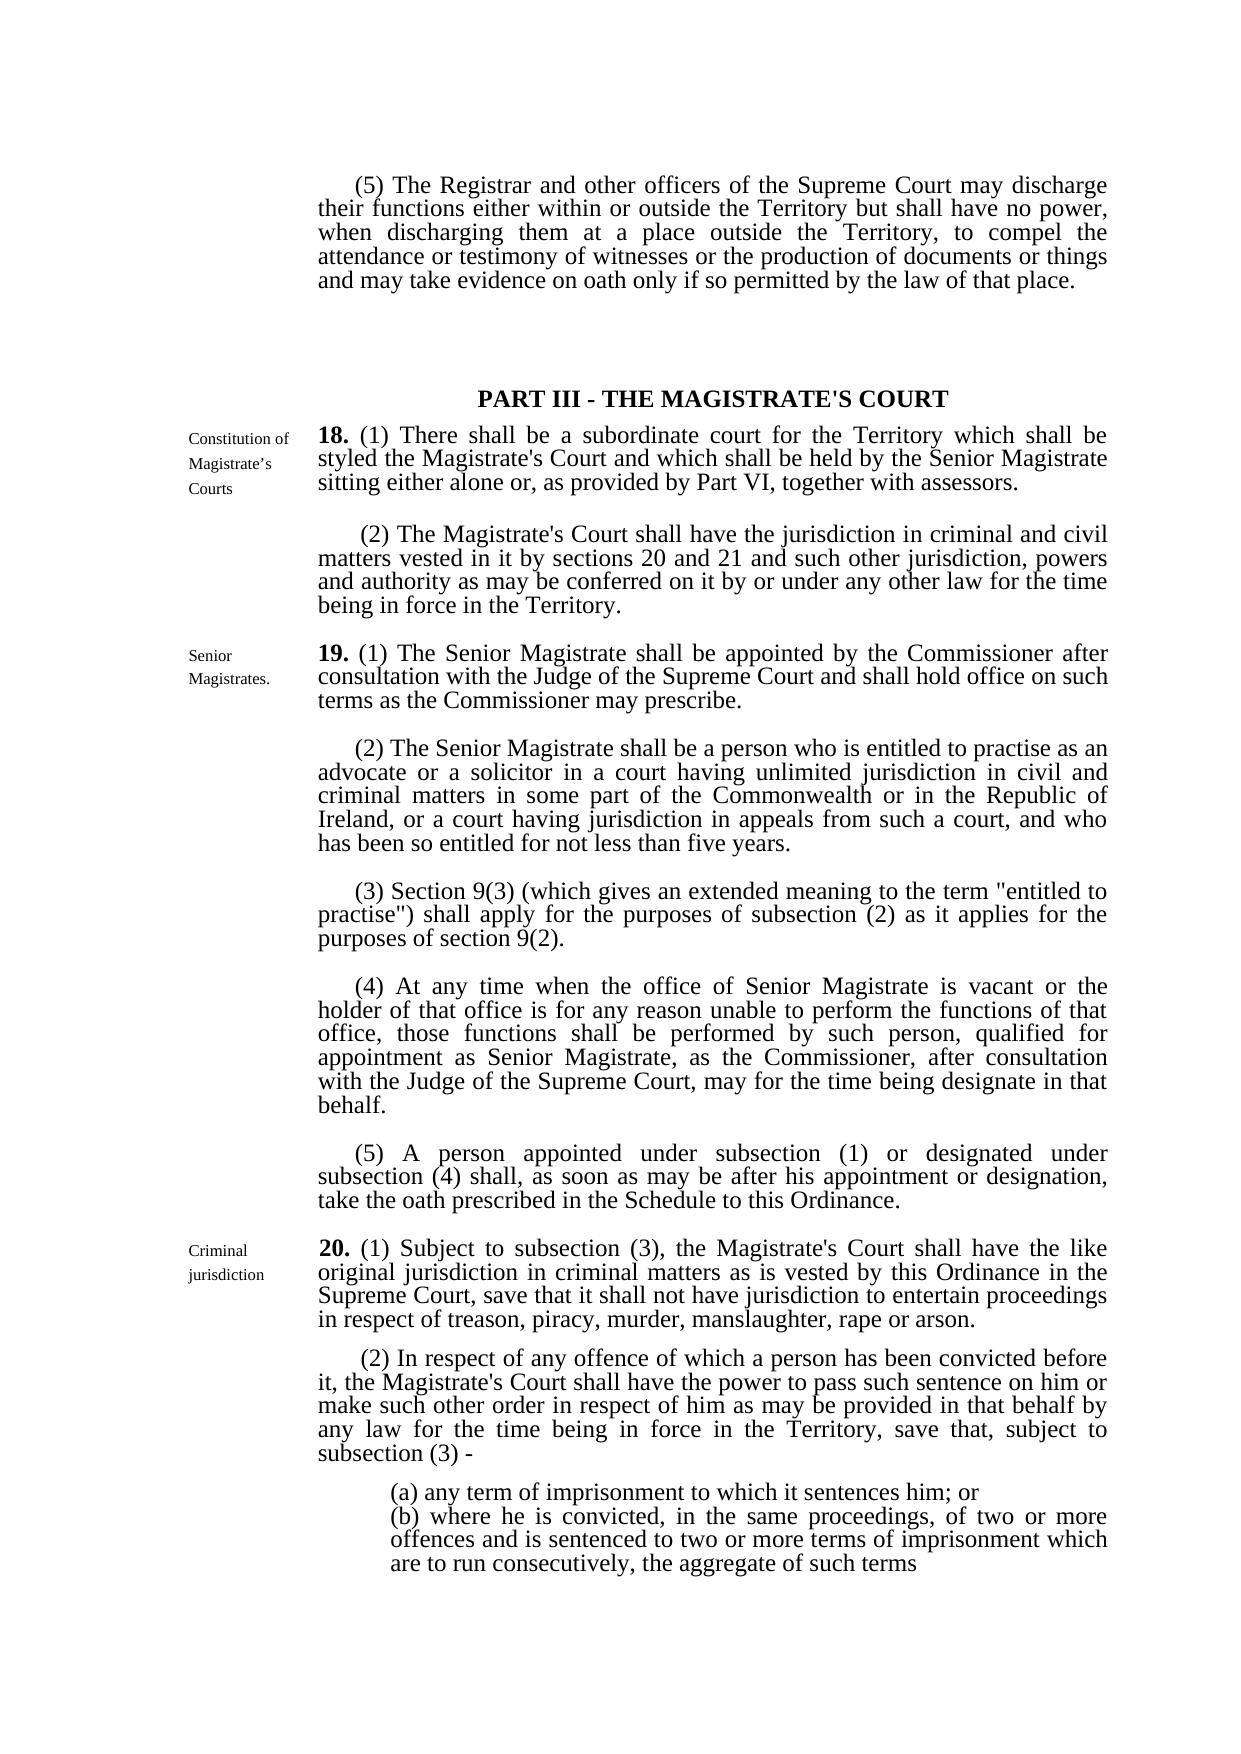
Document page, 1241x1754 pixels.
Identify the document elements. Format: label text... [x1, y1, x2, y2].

table_cell (3) Section 9(3) (which gives an extended meaning to the term "entitled to practise") shall apply for the purposes of subsection (2) as it applies for the purposes of section 9(2). [317, 880, 1110, 951]
table_cell [187, 951, 317, 975]
table_cell [317, 856, 1110, 880]
table_cell (b) where he is convicted, in the same proceedings, of two or more offences and is sentenced to two or more terms of imprisonment which are to run consecutively, the aggregate of such terms [317, 1505, 1110, 1591]
table_cell [317, 499, 1110, 523]
table_cell [187, 975, 317, 1118]
table_cell [187, 1347, 317, 1481]
table_cell [187, 499, 317, 523]
table_cell [187, 523, 317, 642]
table_cell 19. (1) The Senior Magistrate shall be appointed by the Commissioner after consultation with the Judge of the Supreme Court and shall hold office on such terms as the Commissioner may prescribe. [317, 642, 1110, 713]
table_cell (5) The Registrar and other officers of the Supreme Court may discharge their functions either within or outside the Territory but shall have no power, when discharging them at a place outside the Territory, to compel the attendance or testimony of witnesses or the production of documents or things and may take evidence on oath only if so permitted by the law of that place. [317, 174, 1110, 317]
table_cell (a) any term of imprisonment to which it sentences him; or [317, 1481, 1110, 1505]
table_cell Senior Magistrates. [187, 642, 317, 713]
table_cell Criminal jurisdiction [187, 1237, 317, 1347]
table_cell 18. (1) There shall be a subordinate court for the Territory which shall be styled the Magistrate's Court and which shall be held by the Senior Magistrate sitting either alone or, as provided by Part VI, together with assessors. [317, 424, 1110, 499]
table_cell [187, 150, 317, 174]
table_cell [187, 1481, 317, 1505]
table_cell [187, 737, 317, 856]
table_cell [317, 1213, 1110, 1237]
table_cell [187, 1118, 317, 1142]
table_cell (4) At any time when the office of Senior Magistrate is vacant or the holder of that office is for any reason unable to perform the functions of that office, those functions shall be performed by such person, qualified for appointment as Senior Magistrate, as the Commissioner, after consultation with the Judge of the Supreme Court, may for the time being designate in that behalf. [317, 975, 1110, 1118]
table_cell [317, 1118, 1110, 1142]
table_cell [317, 713, 1110, 737]
table_cell (2) The Senior Magistrate shall be a person who is entitled to practise as an advocate or a solicitor in a court having unlimited jurisdiction in civil and criminal matters in some part of the Commonwealth or in the Republic of Ireland, or a court having jurisdiction in appeals from such a court, and who has been so entitled for not less than five years. [317, 737, 1110, 856]
table_cell [187, 1142, 317, 1213]
table_cell PART III - THE MAGISTRATE'S COURT [317, 317, 1110, 424]
table_cell (5) A person appointed under subsection (1) or designated under subsection (4) shall, as soon as may be after his appointment or designation, take the oath prescribed in the Schedule to this Ordinance. [317, 1142, 1110, 1213]
table_cell [187, 713, 317, 737]
table_cell [187, 317, 317, 424]
table_cell [187, 1213, 317, 1237]
table_cell [187, 174, 317, 317]
table_cell [187, 1505, 317, 1591]
table_cell (2) In respect of any offence of which a person has been convicted before it, the Magistrate's Court shall have the power to pass such sentence on him or make such other order in respect of him as may be provided in that behalf by any law for the time being in force in the Territory, save that, subject to subsection (3) - [317, 1347, 1110, 1481]
table_cell Constitution of Magistrate’s Courts [187, 424, 317, 499]
table_cell [187, 880, 317, 951]
table_cell [317, 150, 1110, 174]
table_cell [317, 951, 1110, 975]
table_cell 20. (1) Subject to subsection (3), the Magistrate's Court shall have the like original jurisdiction in criminal matters as is vested by this Ordinance in the Supreme Court, save that it shall not have jurisdiction to entertain proceedings in respect of treason, piracy, murder, manslaughter, rape or arson. [317, 1237, 1110, 1347]
table_cell (2) The Magistrate's Court shall have the jurisdiction in criminal and civil matters vested in it by sections 20 and 21 and such other jurisdiction, powers and authority as may be conferred on it by or under any other law for the time being in force in the Territory. [317, 523, 1110, 642]
table_cell [187, 856, 317, 880]
